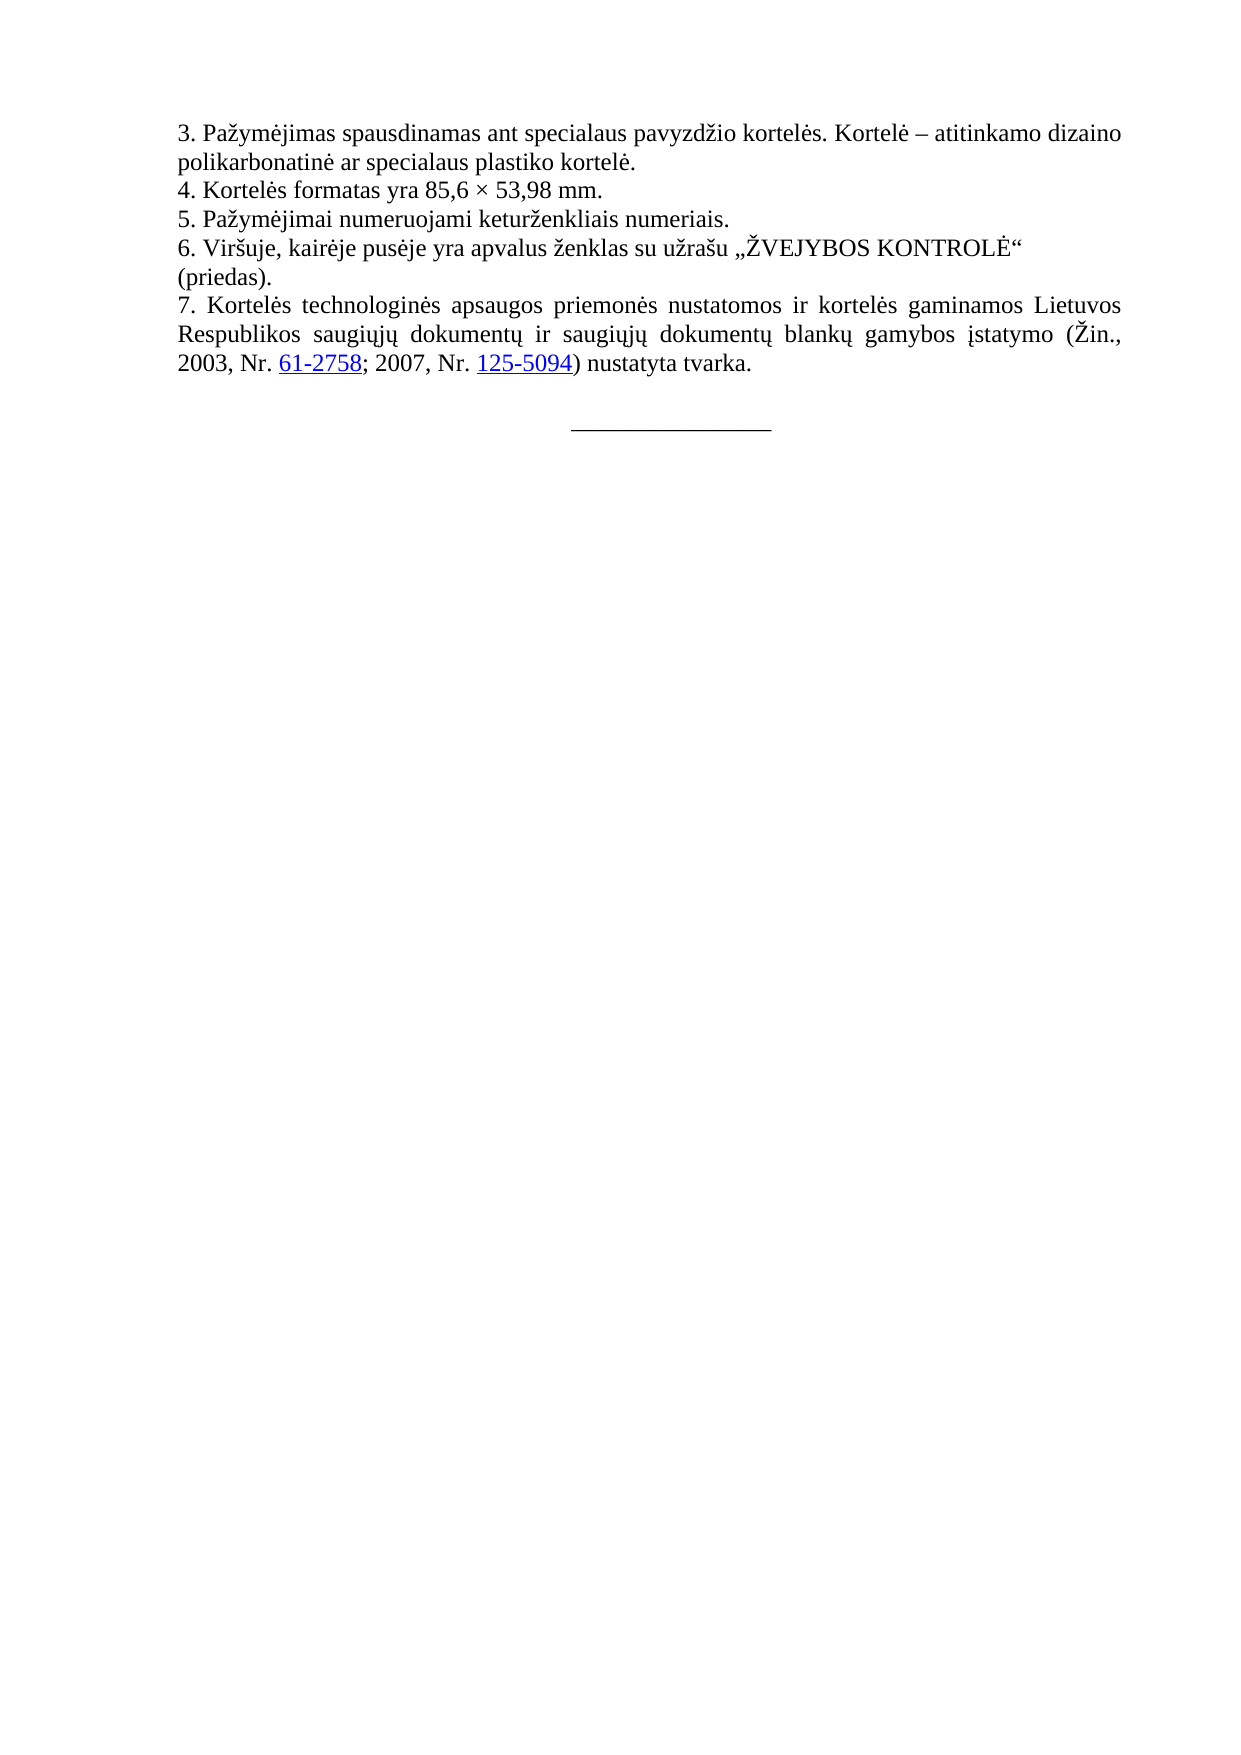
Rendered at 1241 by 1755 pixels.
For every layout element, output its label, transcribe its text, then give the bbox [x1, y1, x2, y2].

text ________________ [312, 406, 1122, 434]
text 3. Pažymėjimas spausdinamas ant specialaus pavyzdžio kortelės. Kortelė – atitinkamo dizaino polikarbonatinė ar specialaus plastiko kortelė. [177, 118, 1122, 176]
text 4. Kortelės formatas yra 85,6 × 53,98 mm. [177, 176, 1122, 204]
text 6. Viršuje, kairėje pusėje yra apvalus ženklas su užrašu „ŽVEJYBOS KONTROLĖ“ (priedas). [177, 233, 1122, 291]
text 7. Kortelės technologinės apsaugos priemonės nustatomos ir kortelės gaminamos Lietuvos Respublikos saugiųjų dokumentų ir saugiųjų dokumentų blankų gamybos įstatymo (Žin., 2003, Nr. 61-2758; 2007, Nr. 125-5094) nustatyta tvarka. [177, 291, 1122, 377]
text 5. Pažymėjimai numeruojami keturženkliais numeriais. [177, 204, 1122, 233]
